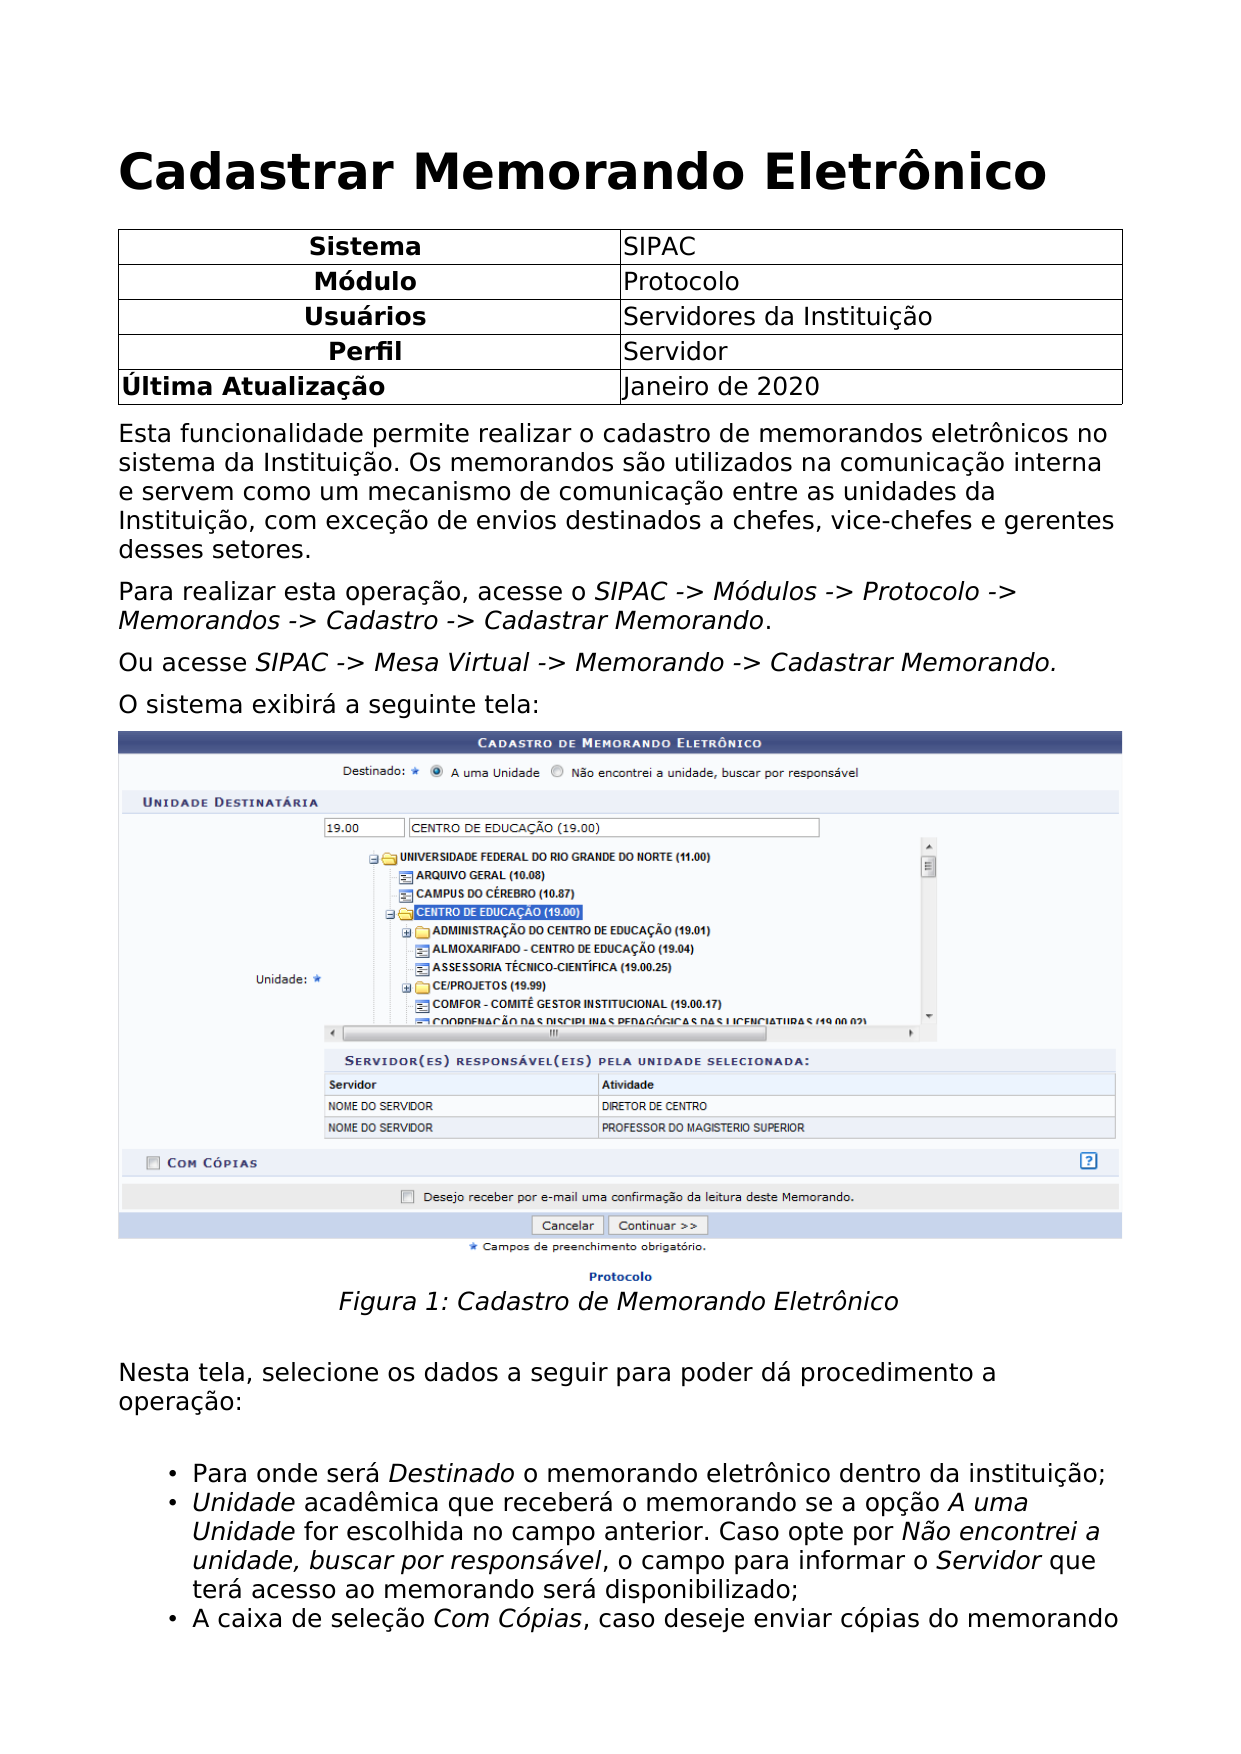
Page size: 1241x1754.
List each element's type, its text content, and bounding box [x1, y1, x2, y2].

table_cell Servidor [621, 335, 1122, 369]
table_cell Perfil [119, 335, 620, 369]
table_cell Última Atualização [119, 370, 620, 404]
table_cell Protocolo [621, 265, 1122, 299]
table_header Sistema [119, 230, 620, 264]
picture [118, 731, 1123, 1288]
text Para realizar esta operação, acesse o SIPAC -> Módulos -> Protocolo -> Memorandos -> Cadastro -> Cadastrar Memorando. [118, 577, 1122, 636]
table_cell Usuários [119, 300, 620, 334]
list A caixa de seleção Com Cópias, caso deseje enviar cópias do memorando [177, 1604, 1122, 1634]
subtitle Cadastrar Memorando Eletrônico [118, 143, 1122, 201]
table_cell Módulo [119, 265, 620, 299]
text Esta funcionalidade permite realizar o cadastro de memorandos eletrônicos no sistema da Instituição. Os memorandos são utilizados na comunicação interna e servem como um mecanismo de comunicação entre as unidades da Instituição, com exceção de envios destinados a chefes, vice-chefes e gerentes desses setores. [118, 419, 1122, 565]
list Para onde será Destinado o memorando eletrônico dentro da instituição; [177, 1459, 1122, 1488]
table_cell Servidores da Instituição [621, 300, 1122, 334]
text O sistema exibirá a seguinte tela: [118, 690, 1122, 719]
text Nesta tela, selecione os dados a seguir para poder dá procedimento a operação: [118, 1358, 1122, 1417]
text Ou acesse SIPAC -> Mesa Virtual -> Memorando -> Cadastrar Memorando. [118, 648, 1122, 677]
list Unidade acadêmica que receberá o memorando se a opção A uma Unidade for escolhida no campo anterior. Caso opte por Não encontrei a unidade, buscar por responsável, o campo para informar o Servidor que terá acesso ao memorando será disponibilizado; [177, 1488, 1122, 1604]
text Figura 1: Cadastro de Memorando Eletrônico [118, 1288, 1122, 1317]
table_header SIPAC [621, 230, 1122, 264]
table_cell Janeiro de 2020 [621, 370, 1122, 404]
